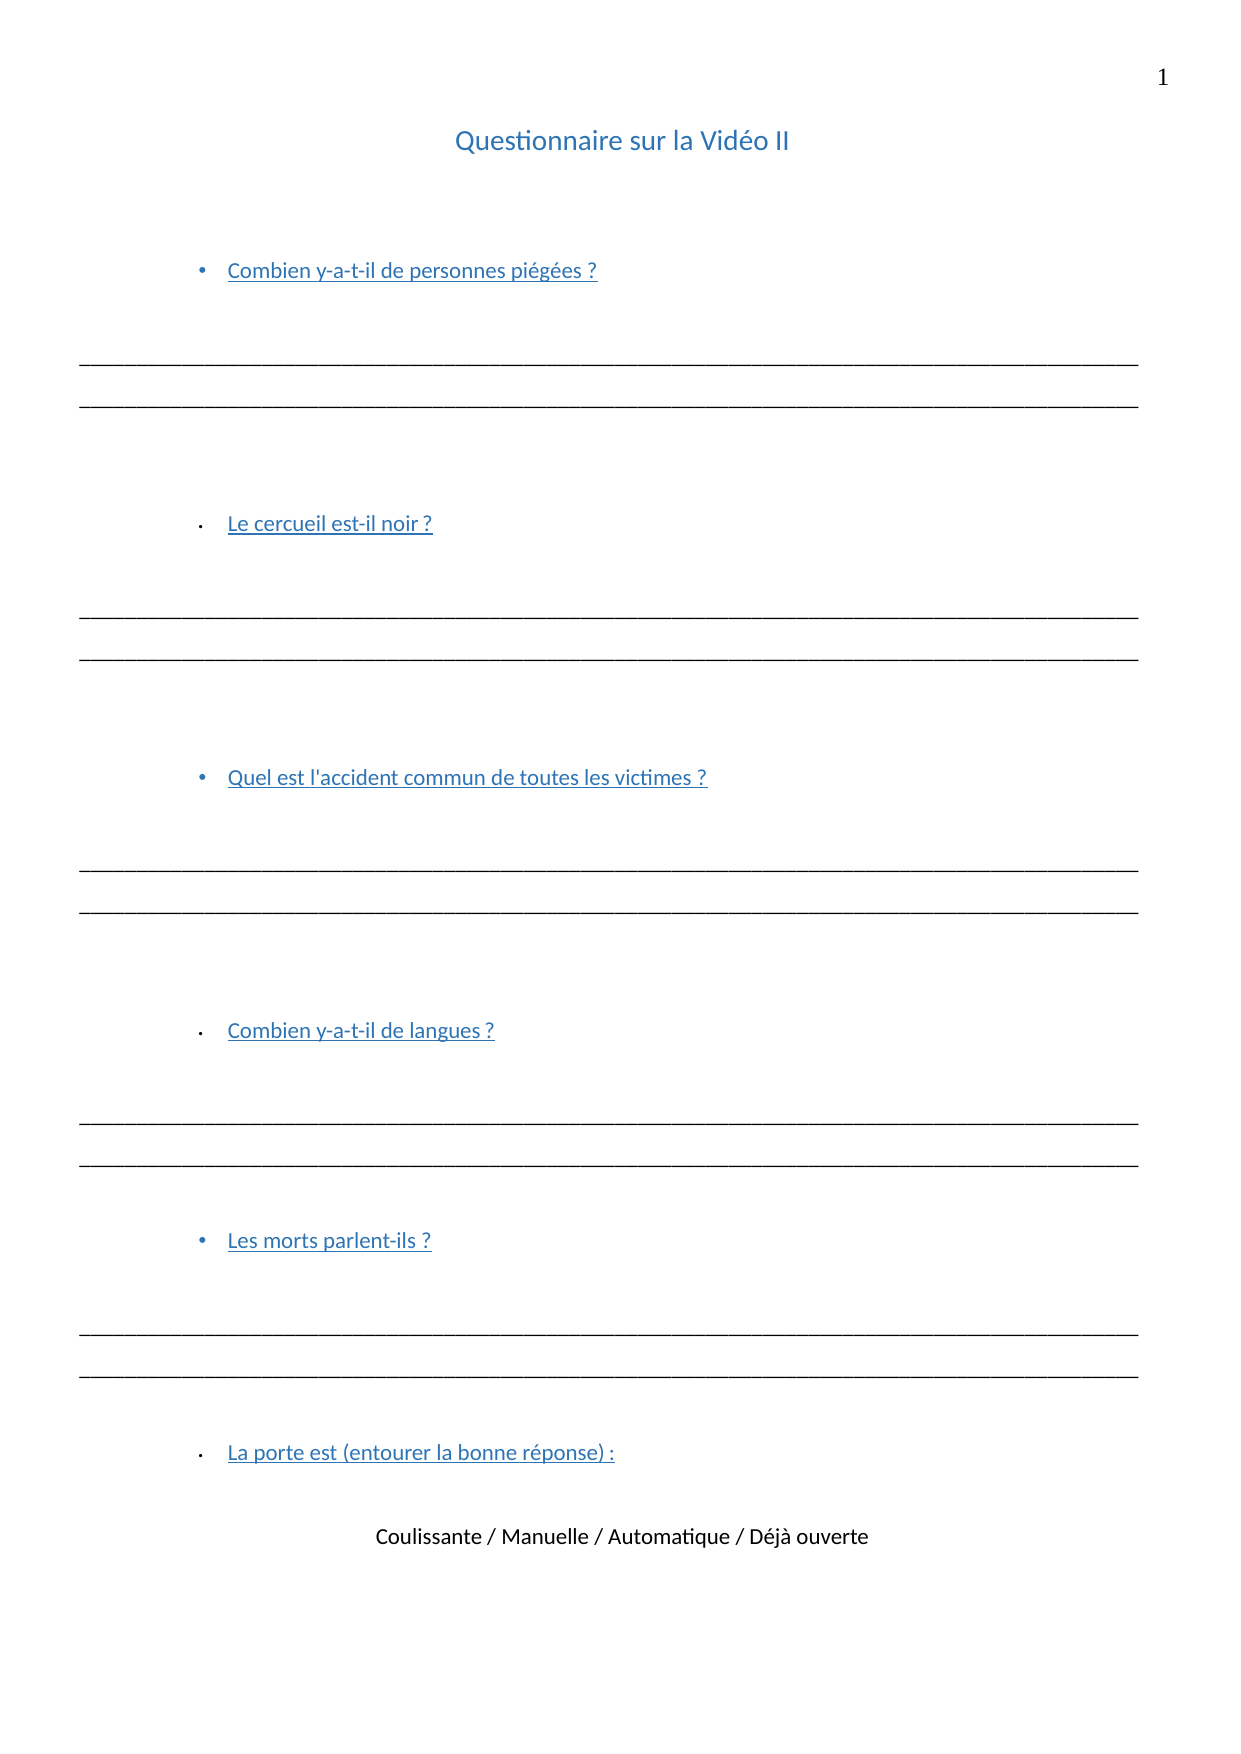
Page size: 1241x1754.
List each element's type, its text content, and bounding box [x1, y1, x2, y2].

text _____________________________________________________________________________________________ [79, 1141, 1169, 1170]
list Combien y-a-t-il de personnes piégées ? [198, 255, 1169, 284]
text _____________________________________________________________________________________________ [79, 1309, 1169, 1339]
text _____________________________________________________________________________________________ [79, 1098, 1169, 1128]
list Combien y-a-t-il de langues ? [198, 1014, 1169, 1044]
text _____________________________________________________________________________________________ [79, 1352, 1169, 1381]
list Les morts parlent-ils ? [198, 1225, 1169, 1255]
text Coulissante / Manuelle / Automatique / Déjà ouverte [79, 1520, 1169, 1550]
text _____________________________________________________________________________________________ [79, 634, 1169, 664]
text _____________________________________________________________________________________________ [79, 339, 1169, 369]
list Quel est l'accident commun de toutes les victimes ? [198, 761, 1169, 791]
list Le cercueil est-il noir ? [198, 508, 1169, 537]
text _____________________________________________________________________________________________ [79, 845, 1169, 875]
list La porte est (entourer la bonne réponse) : [198, 1436, 1169, 1466]
text Questionnaire sur la Vidéo II [79, 120, 1169, 158]
text _____________________________________________________________________________________________ [79, 381, 1169, 411]
text _____________________________________________________________________________________________ [79, 592, 1169, 622]
text _____________________________________________________________________________________________ [79, 887, 1169, 917]
